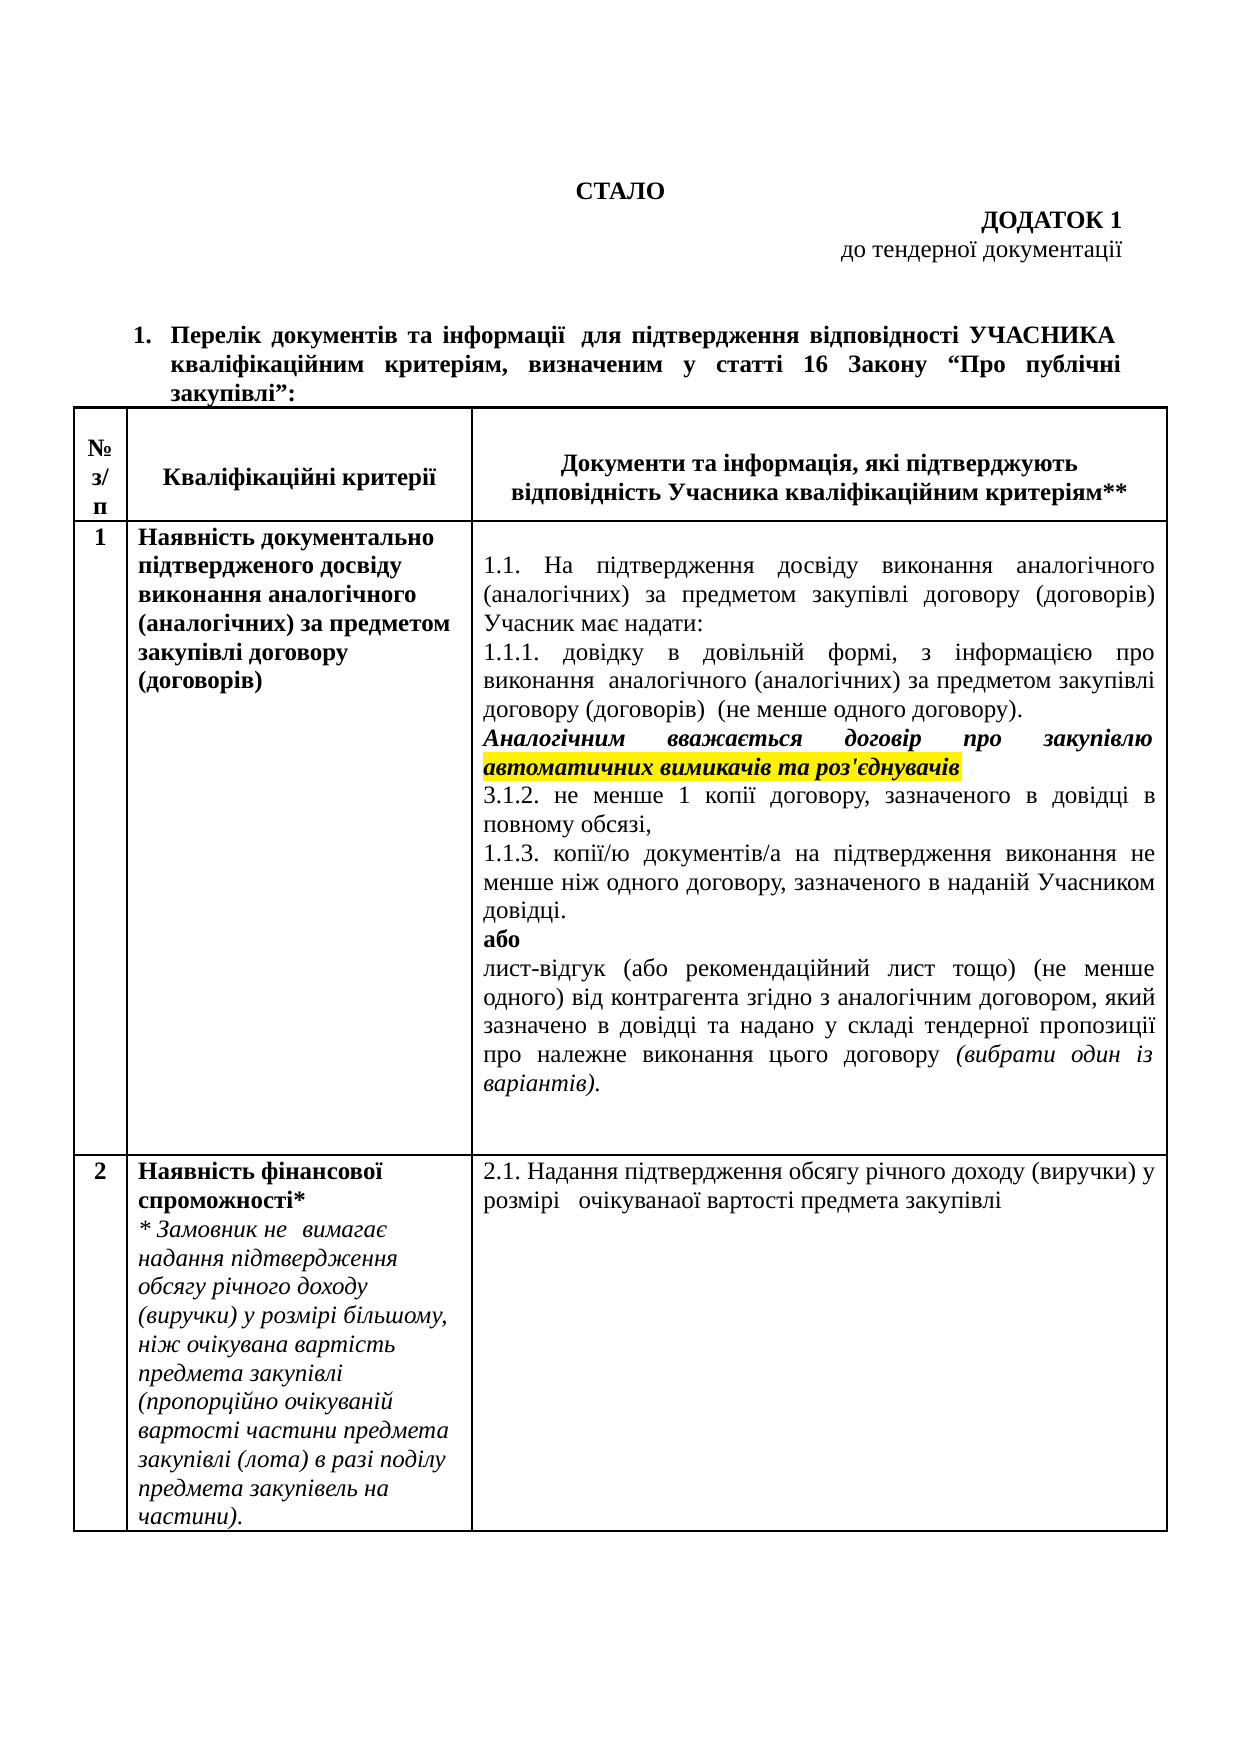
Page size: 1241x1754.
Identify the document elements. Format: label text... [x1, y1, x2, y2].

list Перелік документів та інформації для підтвердження відповідності УЧАСНИКА кваліфікаційним критеріям, визначеним у статті 16 Закону “Про публічні закупівлі”: [133, 320, 1122, 406]
table_cell 2 [75, 1156, 126, 1530]
table_cell 1.1. На підтвердження досвіду виконання аналогічного (аналогічних) за предметом закупівлі договору (договорів) Учасник має надати: 1.1.1. довідку в довільній формі, з інформацією про виконання аналогічного (аналогічних) за предметом закупівлі договору (договорів) (не менше одного договору). Аналогічним вважається договір про закупівлю автоматичних вимикачів та роз'єднувачів 3.1.2. не менше 1 копії договору, зазначеного в довідці в повному обсязі, 1.1.3. копії/ю документів/а на підтвердження виконання не менше ніж одного договору, зазначеного в наданій Учасником довідці. або лист-відгук (або рекомендаційний лист тощо) (не менше одного) від контрагента згідно з аналогічним договором, який зазначено в довідці та надано у складі тендерної пропозиції про належне виконання цього договору (вибрати один із варіантів). [473, 522, 1166, 1154]
table_header Кваліфікаційні критерії [128, 409, 471, 520]
table_cell Наявність документально підтвердженого досвіду виконання аналогічного (аналогічних) за предметом закупівлі договору (договорів) [128, 522, 471, 1154]
text ДОДАТОК 1 [708, 205, 1122, 234]
table_cell 1 [75, 522, 126, 1154]
table_cell 2.1. Надання підтвердження обсягу річного доходу (виручки) у розмірі очікуванаої вартості предмета закупівлі [473, 1156, 1166, 1530]
table_header № з/п [75, 409, 126, 520]
table_header Документи та інформація, які підтверджують відповідність Учасника кваліфікаційним критеріям** [473, 409, 1166, 520]
text до тендерної документації [708, 234, 1122, 263]
table_cell Наявність фінансової спроможності* * Замовник не вимагає надання підтвердження обсягу річного доходу (виручки) у розмірі більшому, ніж очікувана вартість предмета закупівлі (пропорційно очікуваній вартості частини предмета закупівлі (лота) в разі поділу предмета закупівель на частини). [128, 1156, 471, 1530]
text СТАЛО [118, 176, 1122, 205]
